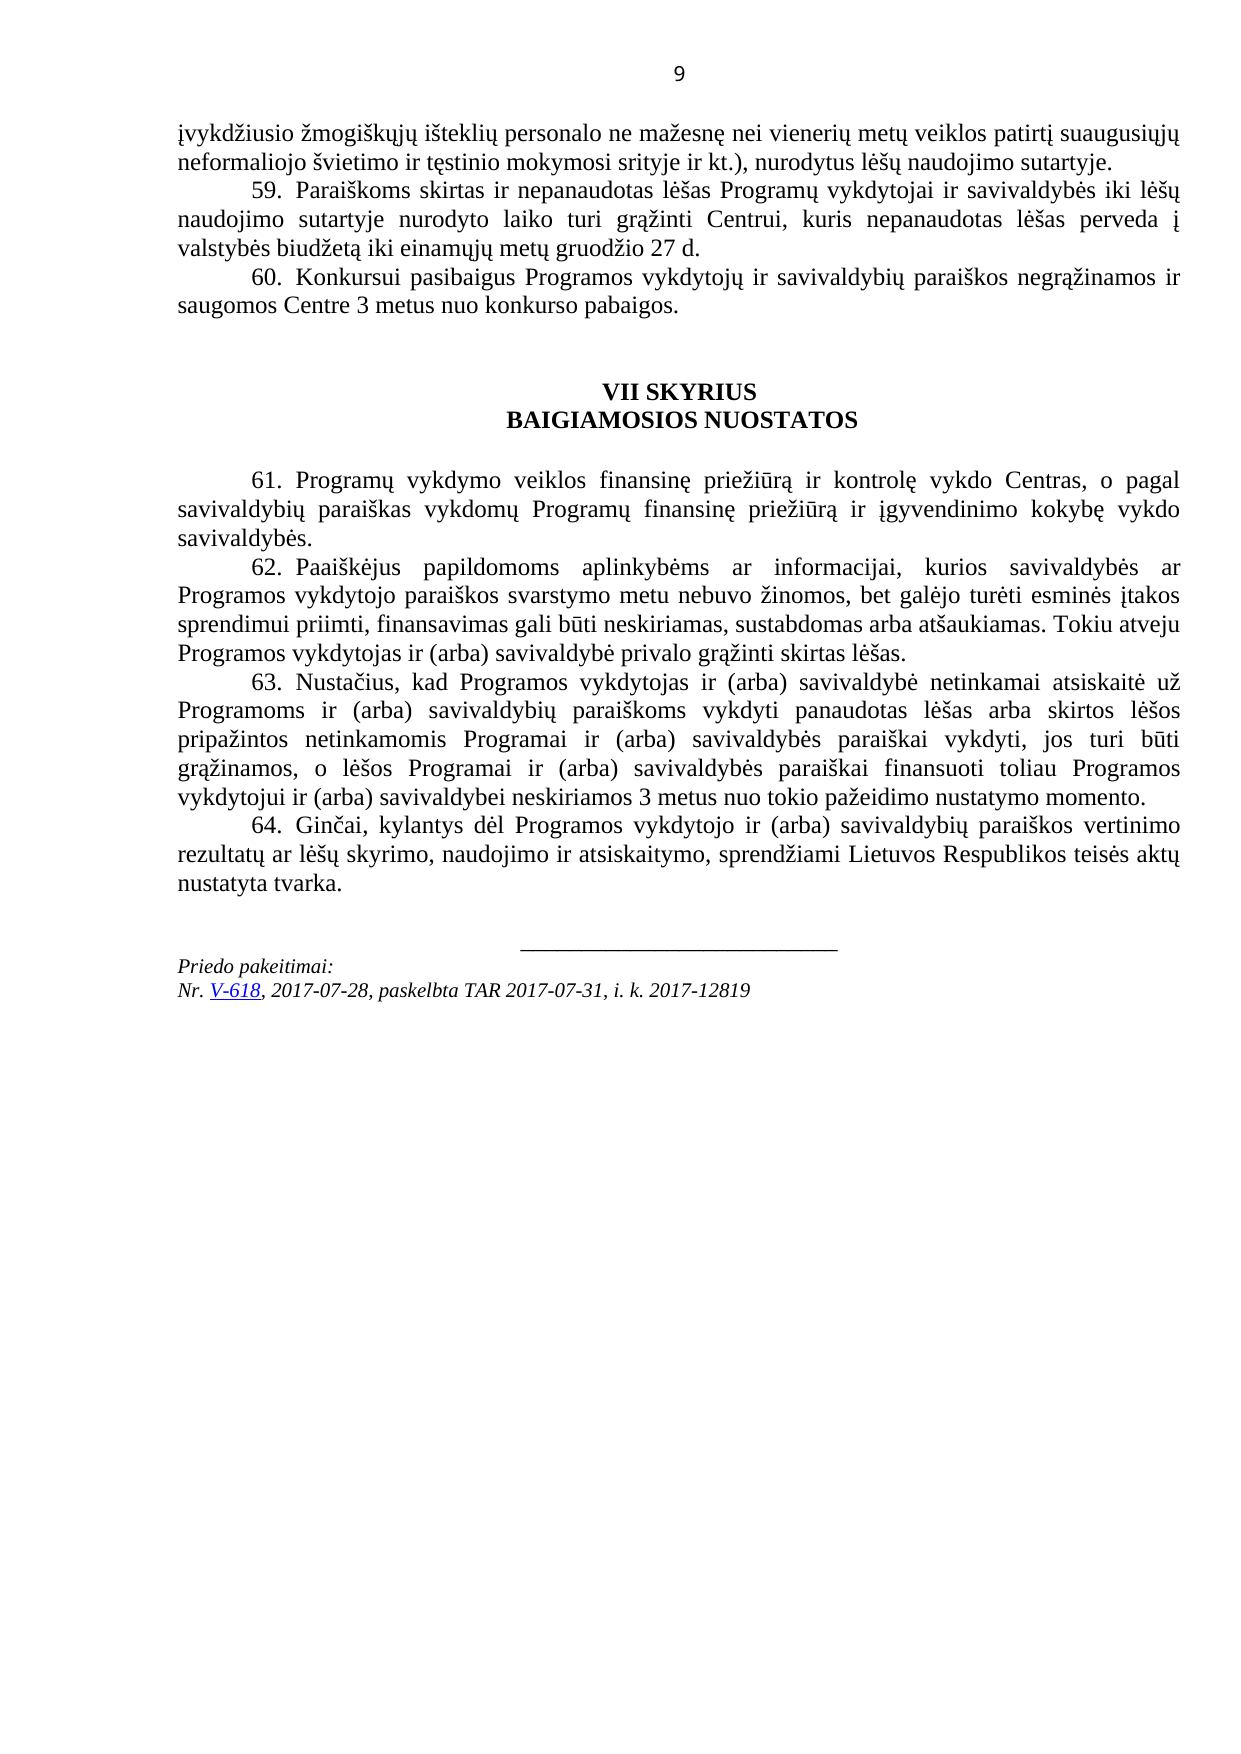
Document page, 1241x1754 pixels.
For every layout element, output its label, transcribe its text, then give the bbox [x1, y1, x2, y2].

text __________________________ [177, 926, 1181, 954]
text 61. Programų vykdymo veiklos finansinę priežiūrą ir kontrolę vykdo Centras, o pagal savivaldybių paraiškas vykdomų Programų finansinę priežiūrą ir įgyvendinimo kokybę vykdo savivaldybės. [177, 466, 1181, 552]
text įvykdžiusio žmogiškųjų išteklių personalo ne mažesnę nei vienerių metų veiklos patirtį suaugusiųjų neformaliojo švietimo ir tęstinio mokymosi srityje ir kt.), nurodytus lėšų naudojimo sutartyje. [177, 118, 1181, 176]
text 60. Konkursui pasibaigus Programos vykdytojų ir savivaldybių paraiškos negrąžinamos ir saugomos Centre 3 metus nuo konkurso pabaigos. [177, 262, 1181, 319]
text VII SKYRIUS [177, 377, 1181, 406]
text 62. Paaiškėjus papildomoms aplinkybėms ar informacijai, kurios savivaldybės ar Programos vykdytojo paraiškos svarstymo metu nebuvo žinomos, bet galėjo turėti esminės įtakos sprendimui priimti, finansavimas gali būti neskiriamas, sustabdomas arba atšaukiamas. Tokiu atveju Programos vykdytojas ir (arba) savivaldybė privalo grąžinti skirtas lėšas. [177, 552, 1181, 667]
text Nr. V-618, 2017-07-28, paskelbta TAR 2017-07-31, i. k. 2017-12819 [177, 978, 1181, 1002]
text Priedo pakeitimai: [177, 954, 1181, 978]
text 64. Ginčai, kylantys dėl Programos vykdytojo ir (arba) savivaldybių paraiškos vertinimo rezultatų ar lėšų skyrimo, naudojimo ir atsiskaitymo, sprendžiami Lietuvos Respublikos teisės aktų nustatyta tvarka. [177, 811, 1181, 897]
text 63. Nustačius, kad Programos vykdytojas ir (arba) savivaldybė netinkamai atsiskaitė už Programoms ir (arba) savivaldybių paraiškoms vykdyti panaudotas lėšas arba skirtos lėšos pripažintos netinkamomis Programai ir (arba) savivaldybės paraiškai vykdyti, jos turi būti grąžinamos, o lėšos Programai ir (arba) savivaldybės paraiškai finansuoti toliau Programos vykdytojui ir (arba) savivaldybei neskiriamos 3 metus nuo tokio pažeidimo nustatymo momento. [177, 667, 1181, 811]
text 59. Paraiškoms skirtas ir nepanaudotas lėšas Programų vykdytojai ir savivaldybės iki lėšų naudojimo sutartyje nurodyto laiko turi grąžinti Centrui, kuris nepanaudotas lėšas perveda į valstybės biudžetą iki einamųjų metų gruodžio 27 d. [177, 176, 1181, 262]
text BAIGIAMOSIOS NUOSTATOS [177, 406, 1181, 434]
